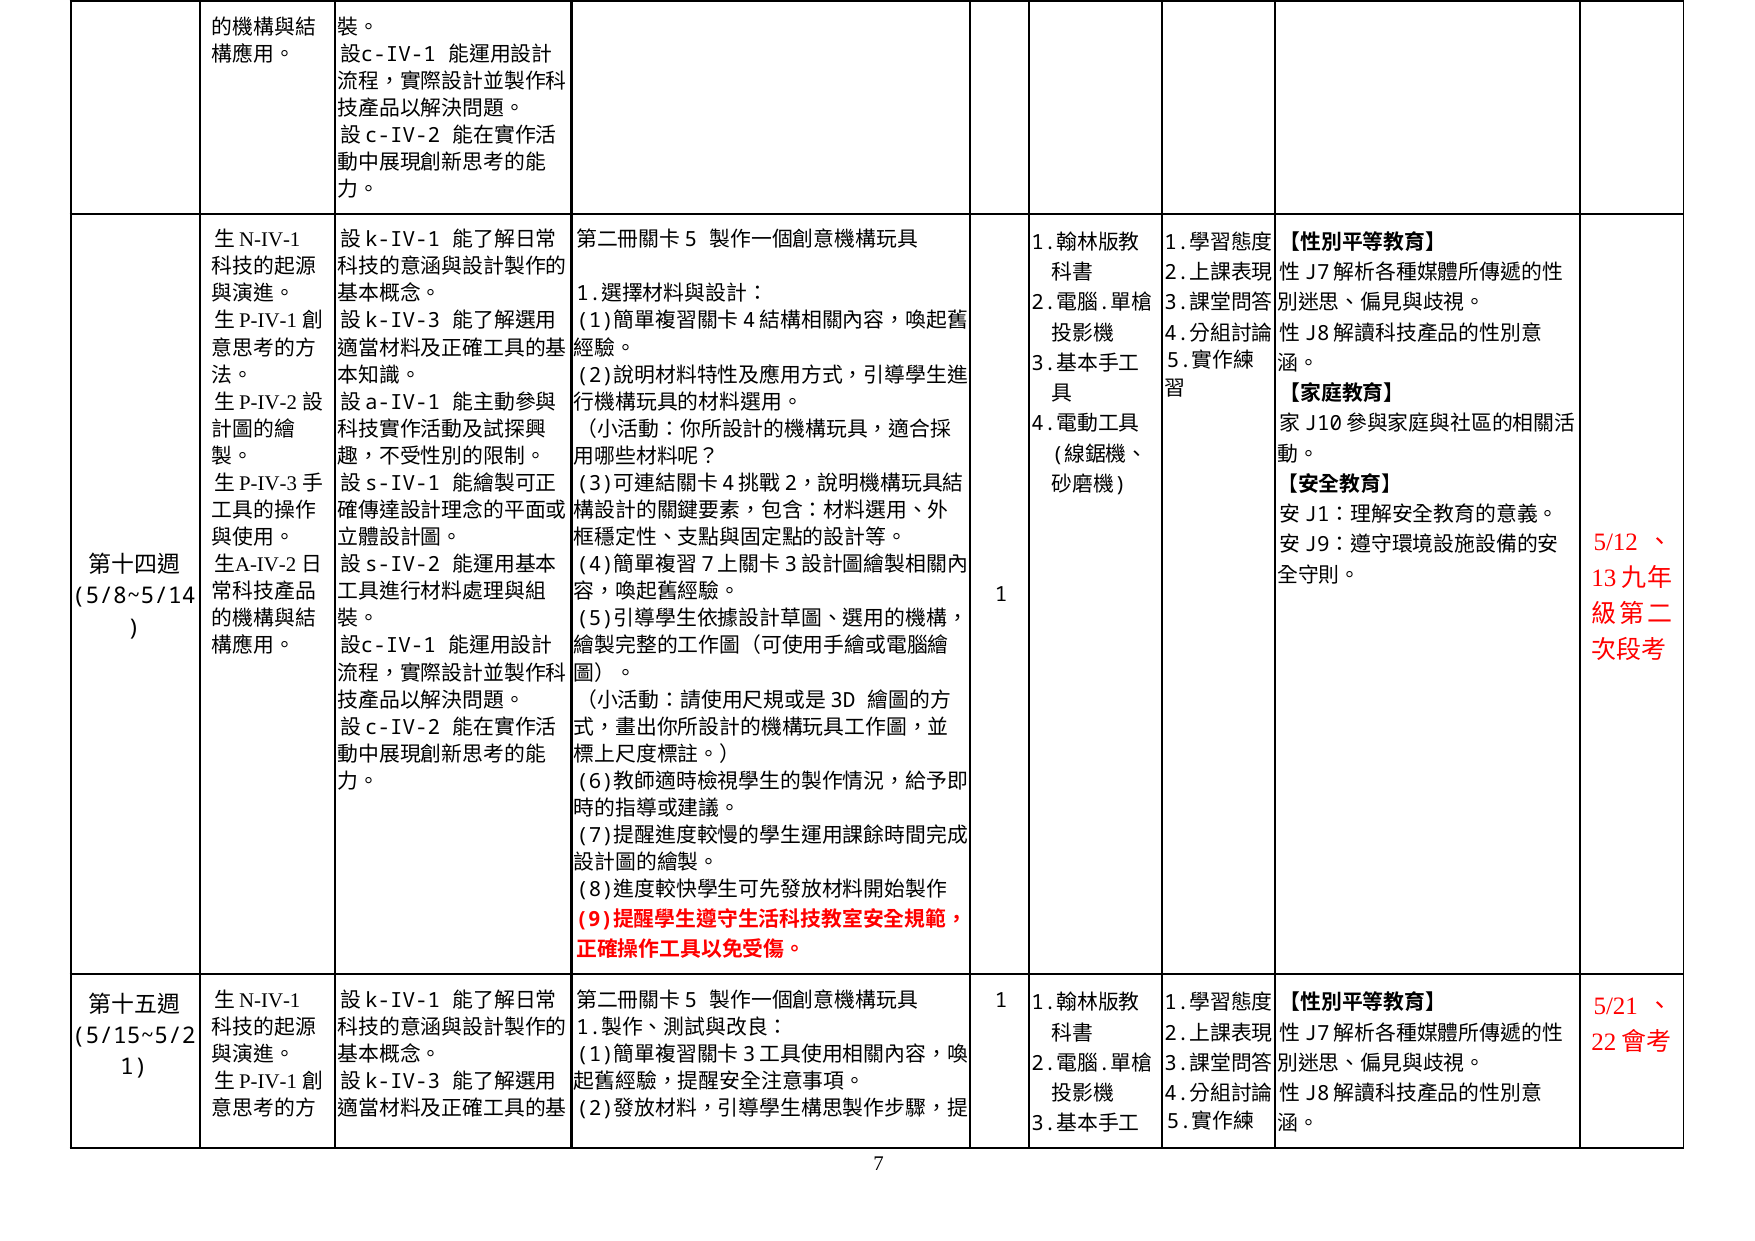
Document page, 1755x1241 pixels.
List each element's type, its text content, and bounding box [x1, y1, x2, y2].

table_cell [1581, 2, 1683, 212]
table_cell 生N-IV-1 科技的起源與演進。 生P-IV-1 創意思考的方法。 生P-IV-2 設計圖的繪製。 生P-IV-3 手工具的操作與使用。 生A-IV-2 日常科技產品的機構與結構應用。 [201, 215, 334, 973]
table_cell [1276, 2, 1579, 212]
table_cell 第二冊關卡5 製作一個創意機構玩具 1.選擇材料與設計： (1)簡單複習關卡4結構相關內容，喚起舊經驗。 (2)說明材料特性及應用方式，引導學生進行機構玩具的材料選用。 （小活動：你所設計的機構玩具，適合採用哪些材料呢？ (3)可連結關卡4挑戰2，說明機構玩具結構設計的關鍵要素，包含：材料選用、外框穩定性、支點與固定點的設計等。 (4)簡單複習7上關卡3設計圖繪製相關內容，喚起舊經驗。 (5)引導學生依據設計草圖、選用的機構，繪製完整的工作圖（可使用手繪或電腦繪圖）。 （小活動：請使用尺規或是3D 繪圖的方式，畫出你所設計的機構玩具工作圖，並標上尺度標註。） (6)教師適時檢視學生的製作情況，給予即時的指導或建議。 (7)提醒進度較慢的學生運用課餘時間完成設計圖的繪製。 (8)進度較快學生可先發放材料開始製作 (9)提醒學生遵守生活科技教室安全規範，正確操作工具以免受傷。 [573, 215, 969, 973]
table_cell 【性別平等教育】 性J7解析各種媒體所傳遞的性別迷思、偏見與歧視。 性J8解讀科技產品的性別意涵。 【家庭教育】 家J10參與家庭與社區的相關活動。 【安全教育】 安J1：理解安全教育的意義。 安J9：遵守環境設施設備的安全守則。 [1276, 215, 1579, 973]
table_cell 第十五週(5/15~5/21) [72, 975, 199, 1147]
table_cell 第十四週(5/8~5/14) [72, 215, 199, 973]
table_cell 生N-IV-1 科技的起源與演進。 生P-IV-1 創意思考的方 [201, 975, 334, 1147]
table_cell 第二冊關卡5 製作一個創意機構玩具 1.製作、測試與改良： (1)簡單複習關卡3工具使用相關內容，喚起舊經驗，提醒安全注意事項。 (2)發放材料，引導學生構思製作步驟，提 [573, 975, 969, 1147]
table_cell [1030, 2, 1161, 212]
table_cell 1.翰林版教科書 2.電腦.單槍投影機 3.基本手工 [1030, 975, 1161, 1147]
table_cell 設k-IV-1 能了解日常科技的意涵與設計製作的基本概念。 設k-IV-3 能了解選用適當材料及正確工具的基 [336, 975, 570, 1147]
table_cell [72, 2, 199, 212]
table_cell 5/21、22會考 [1581, 975, 1683, 1147]
table_cell 1 [971, 975, 1028, 1147]
table_cell [573, 2, 969, 212]
table_cell [971, 2, 1028, 212]
table_cell 【性別平等教育】 性J7解析各種媒體所傳遞的性別迷思、偏見與歧視。 性J8解讀科技產品的性別意涵。 [1276, 975, 1579, 1147]
table_cell 1 [971, 215, 1028, 973]
table_cell 設k-IV-1 能了解日常科技的意涵與設計製作的基本概念。 設k-IV-3 能了解選用適當材料及正確工具的基本知識。 設a-IV-1 能主動參與科技實作活動及試探興趣，不受性別的限制。 設s-IV-1 能繪製可正確傳達設計理念的平面或立體設計圖。 設s-IV-2 能運用基本工具進行材料處理與組裝。 設c-IV-1 能運用設計流程，實際設計並製作科技產品以解決問題。 設c-IV-2 能在實作活動中展現創新思考的能力。 [336, 215, 570, 973]
table_cell 1.學習態度 2.上課表現 3.課堂問答 4.分組討論 5.實作練習 [1163, 215, 1274, 973]
table_cell 的機構與結構應用。 [201, 2, 334, 212]
table_cell 5/12、13九年級第二次段考 [1581, 215, 1683, 973]
table_cell [1163, 2, 1274, 212]
table_cell 1.學習態度 2.上課表現 3.課堂問答 4.分組討論 5.實作練 [1163, 975, 1274, 1147]
table_cell 1.翰林版教科書 2.電腦.單槍投影機 3.基本手工具 4.電動工具(線鋸機、砂磨機) [1030, 215, 1161, 973]
table_cell 裝。 設c-IV-1 能運用設計流程，實際設計並製作科技產品以解決問題。 設c-IV-2 能在實作活動中展現創新思考的能力。 [336, 2, 570, 212]
